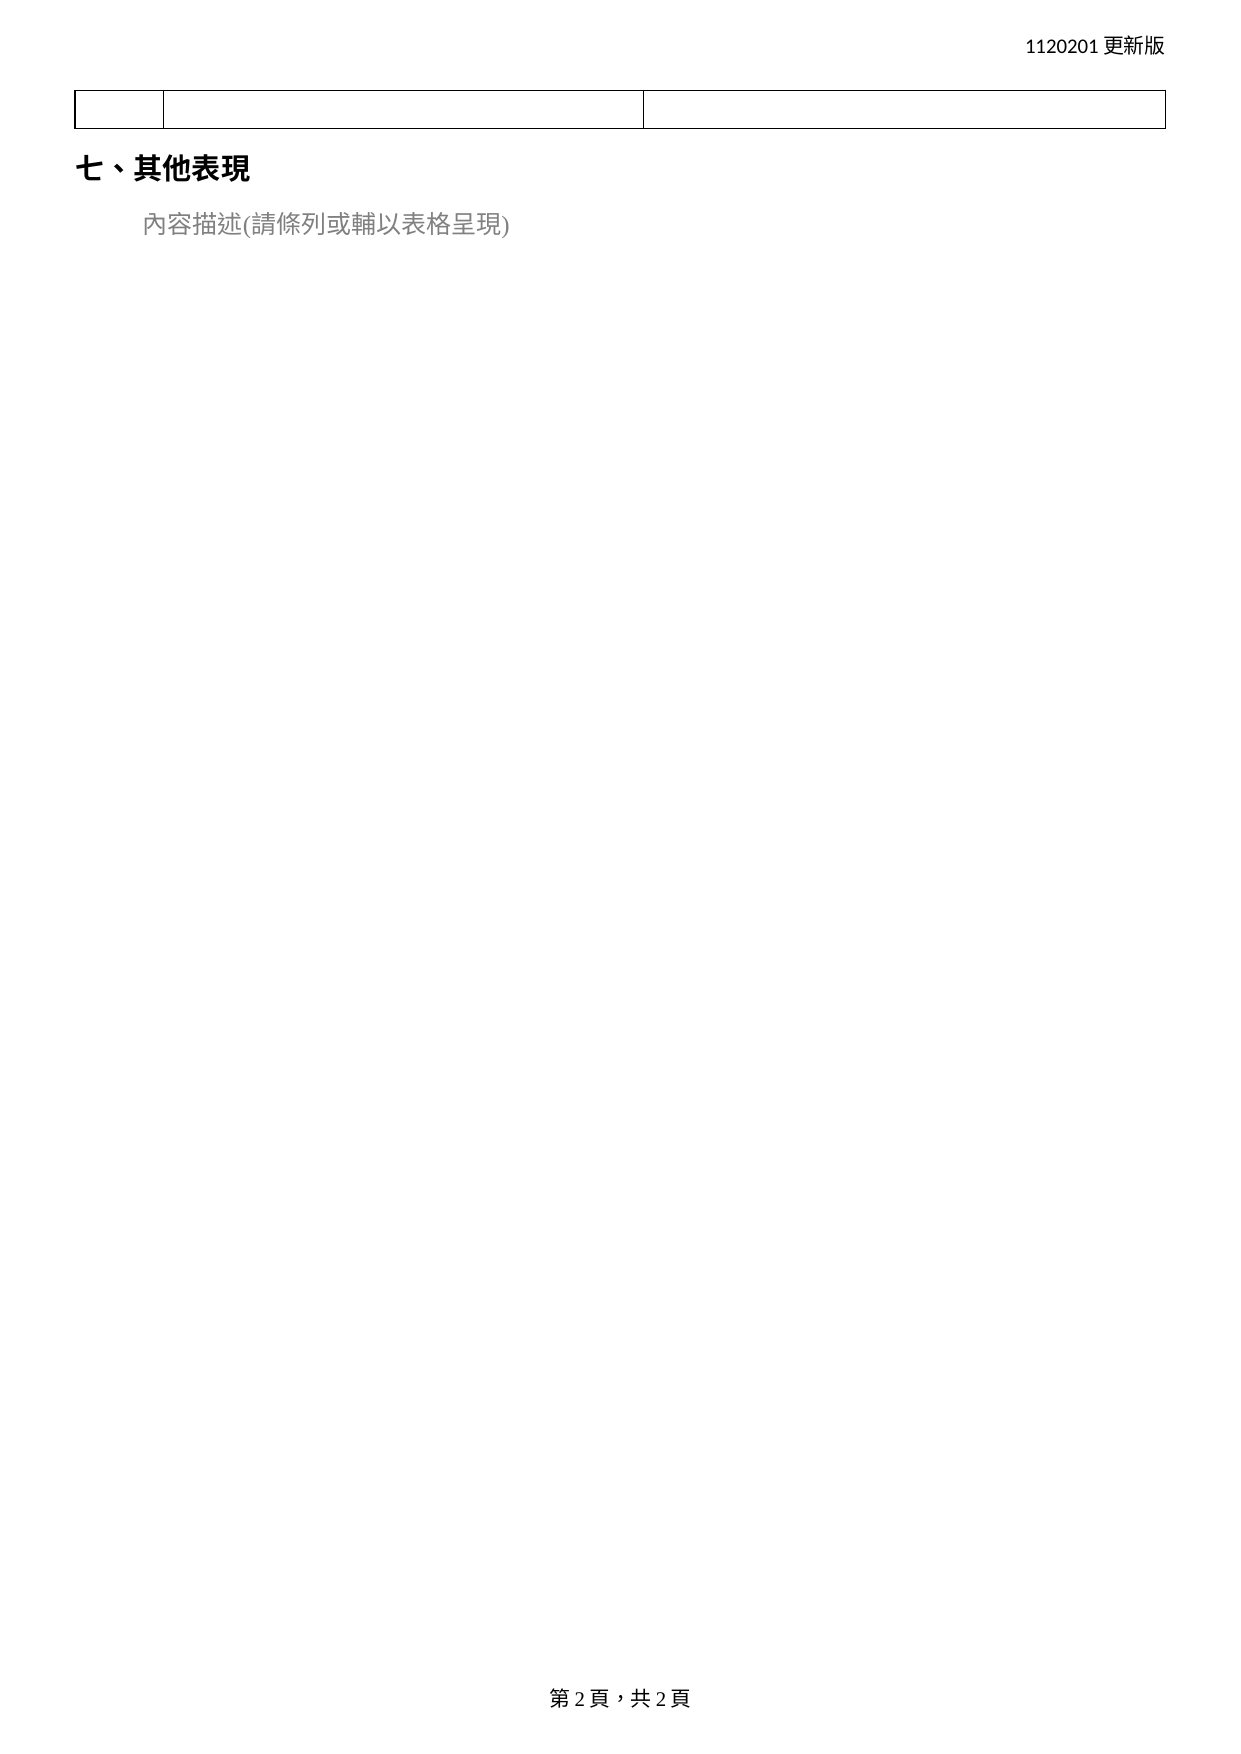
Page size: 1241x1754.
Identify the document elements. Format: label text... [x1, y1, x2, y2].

table_cell [644, 91, 1165, 128]
table_cell [164, 91, 643, 128]
text 內容描述(請條列或輔以表格呈現) [75, 204, 1165, 242]
text 七、其他表現 [75, 129, 1165, 204]
table_cell [76, 91, 163, 128]
